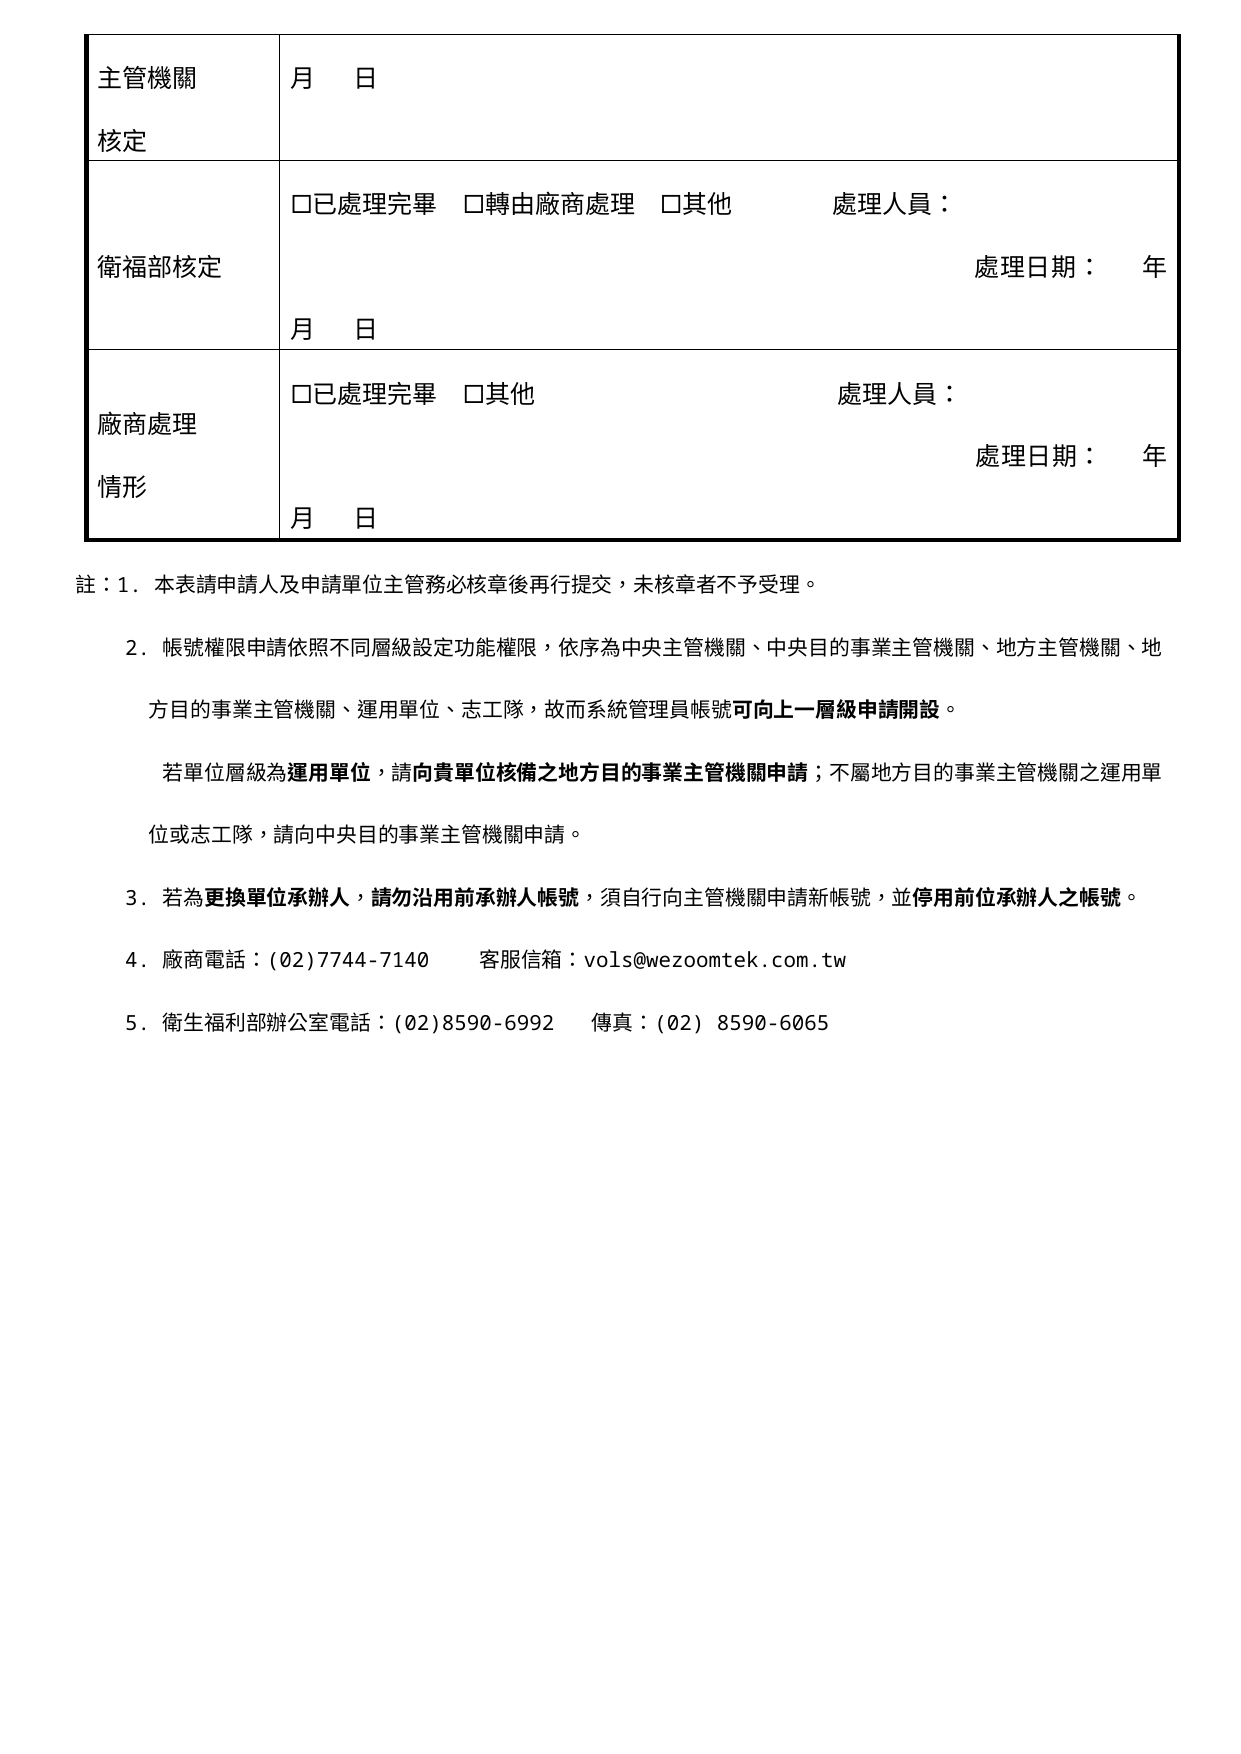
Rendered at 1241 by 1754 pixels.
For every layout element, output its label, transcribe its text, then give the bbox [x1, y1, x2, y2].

table_cell 已處理完畢 其他 處理人員： 處理日期： 年 月 日 [280, 350, 1177, 537]
table_cell 已處理完畢 轉由廠商處理 其他 處理人員： 處理日期： 年 月 日 [280, 161, 1177, 349]
table_cell 衛福部核定 [89, 161, 279, 349]
table_cell 主管機關 核定 [89, 35, 279, 160]
table_cell 廠商處理 情形 [89, 350, 279, 537]
text 若單位層級為運用單位，請向貴單位核備之地方目的事業主管機關申請；不屬地方目的事業主管機關之運用單位或志工隊，請向中央目的事業主管機關申請。 [75, 730, 1165, 855]
text 5. 衛生福利部辦公室電話：(02)8590-6992 傳真：(02) 8590-6065 [75, 980, 1165, 1042]
text 4. 廠商電話：(02)7744-7140 客服信箱：vols@wezoomtek.com.tw [75, 917, 1165, 980]
text 註：1. 本表請申請人及申請單位主管務必核章後再行提交，未核章者不予受理。 [75, 542, 1165, 605]
text 2. 帳號權限申請依照不同層級設定功能權限，依序為中央主管機關、中央目的事業主管機關、地方主管機關、地方目的事業主管機關、運用單位、志工隊，故而系統管理員帳號可向上一層級申請開設。 [75, 605, 1165, 730]
table_cell 月 日 [280, 35, 1177, 160]
text 3. 若為更換單位承辦人，請勿沿用前承辦人帳號，須自行向主管機關申請新帳號，並停用前位承辦人之帳號。 [75, 855, 1165, 917]
